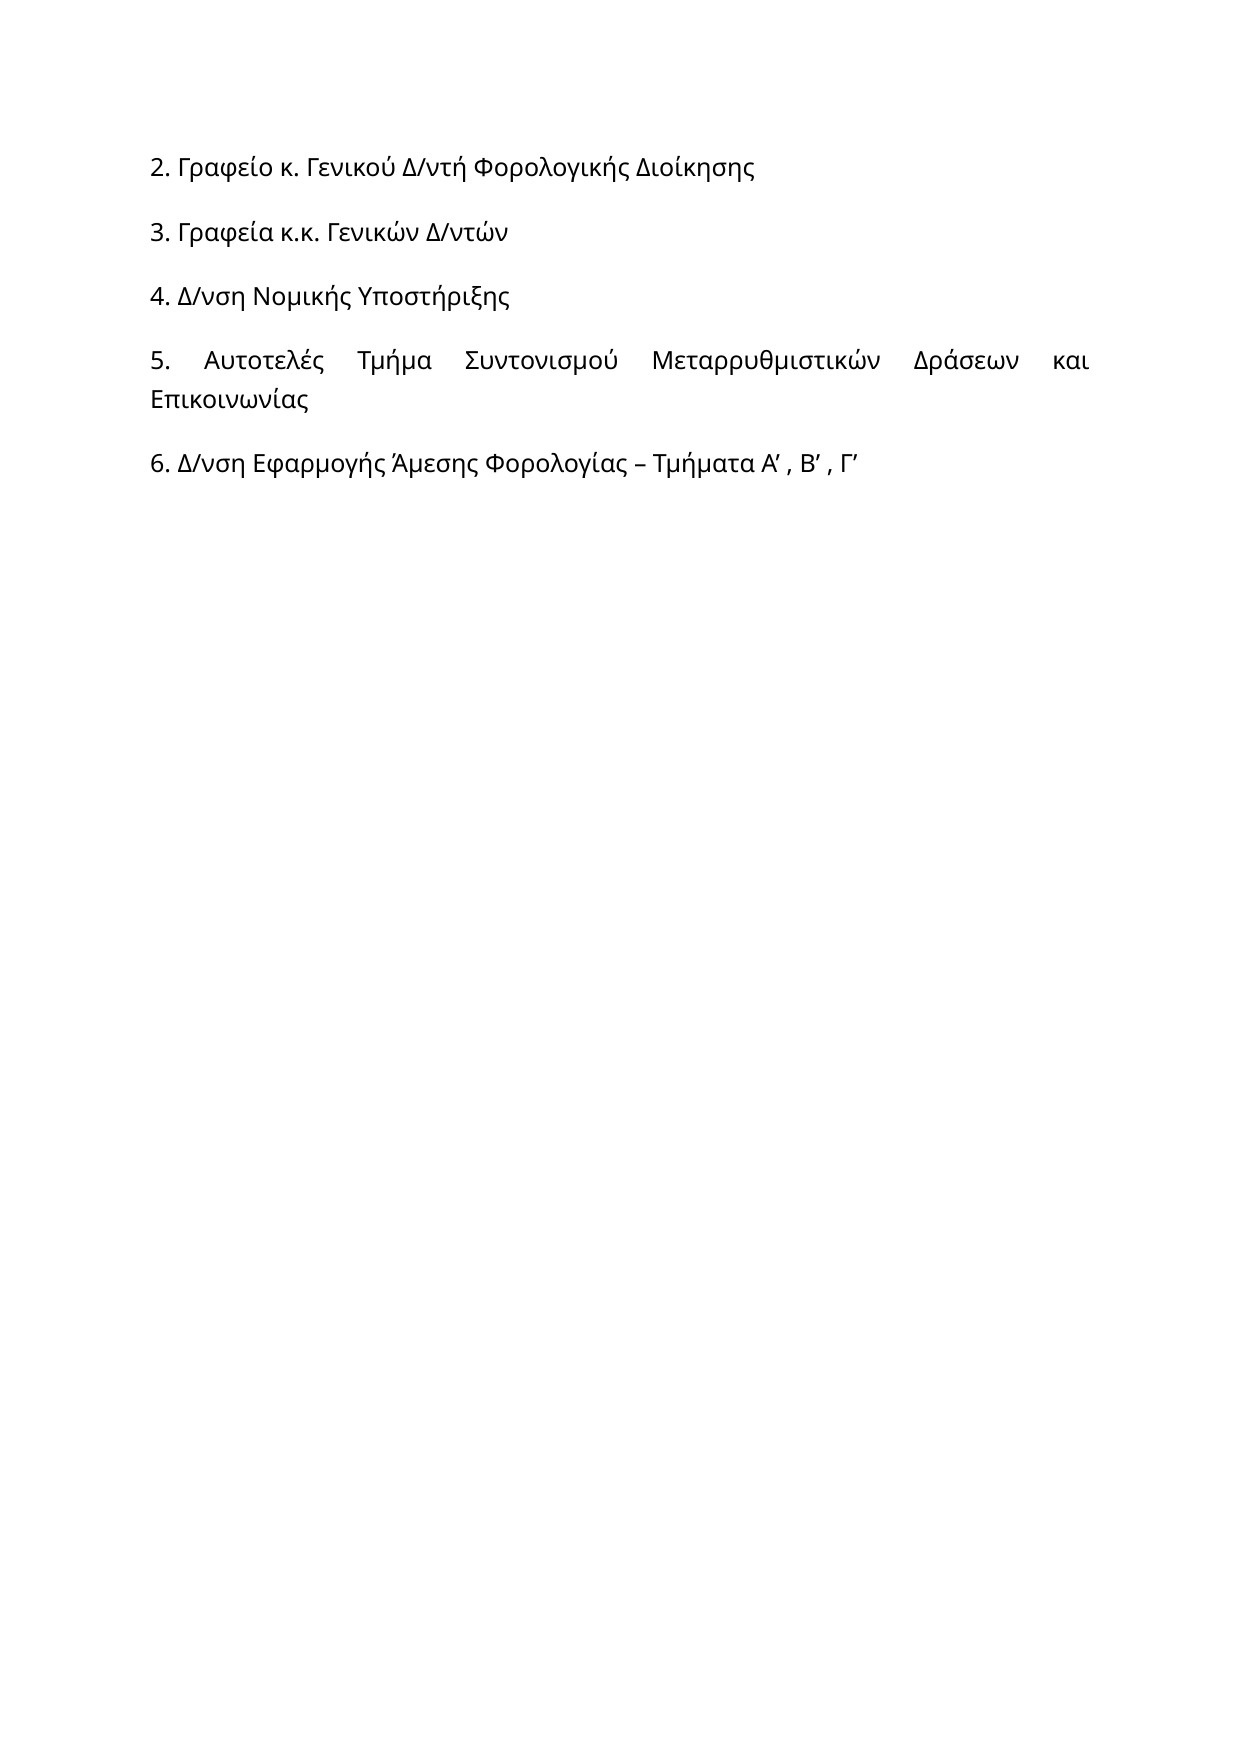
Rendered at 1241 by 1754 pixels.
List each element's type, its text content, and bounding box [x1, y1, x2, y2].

text 5. Αυτοτελές Τμήμα Συντονισμού Μεταρρυθμιστικών Δράσεων και Επικοινωνίας [150, 342, 1090, 416]
text 6. Δ/νση Εφαρμογής Άμεσης Φορολογίας – Τμήματα Α’ , Β’ , Γ’ [150, 446, 1090, 480]
text 4. Δ/νση Νομικής Υποστήριξης [150, 278, 1090, 312]
text 3. Γραφεία κ.κ. Γενικών Δ/ντών [150, 214, 1090, 248]
text 2. Γραφείο κ. Γενικού Δ/ντή Φορολογικής Διοίκησης [150, 150, 1090, 184]
